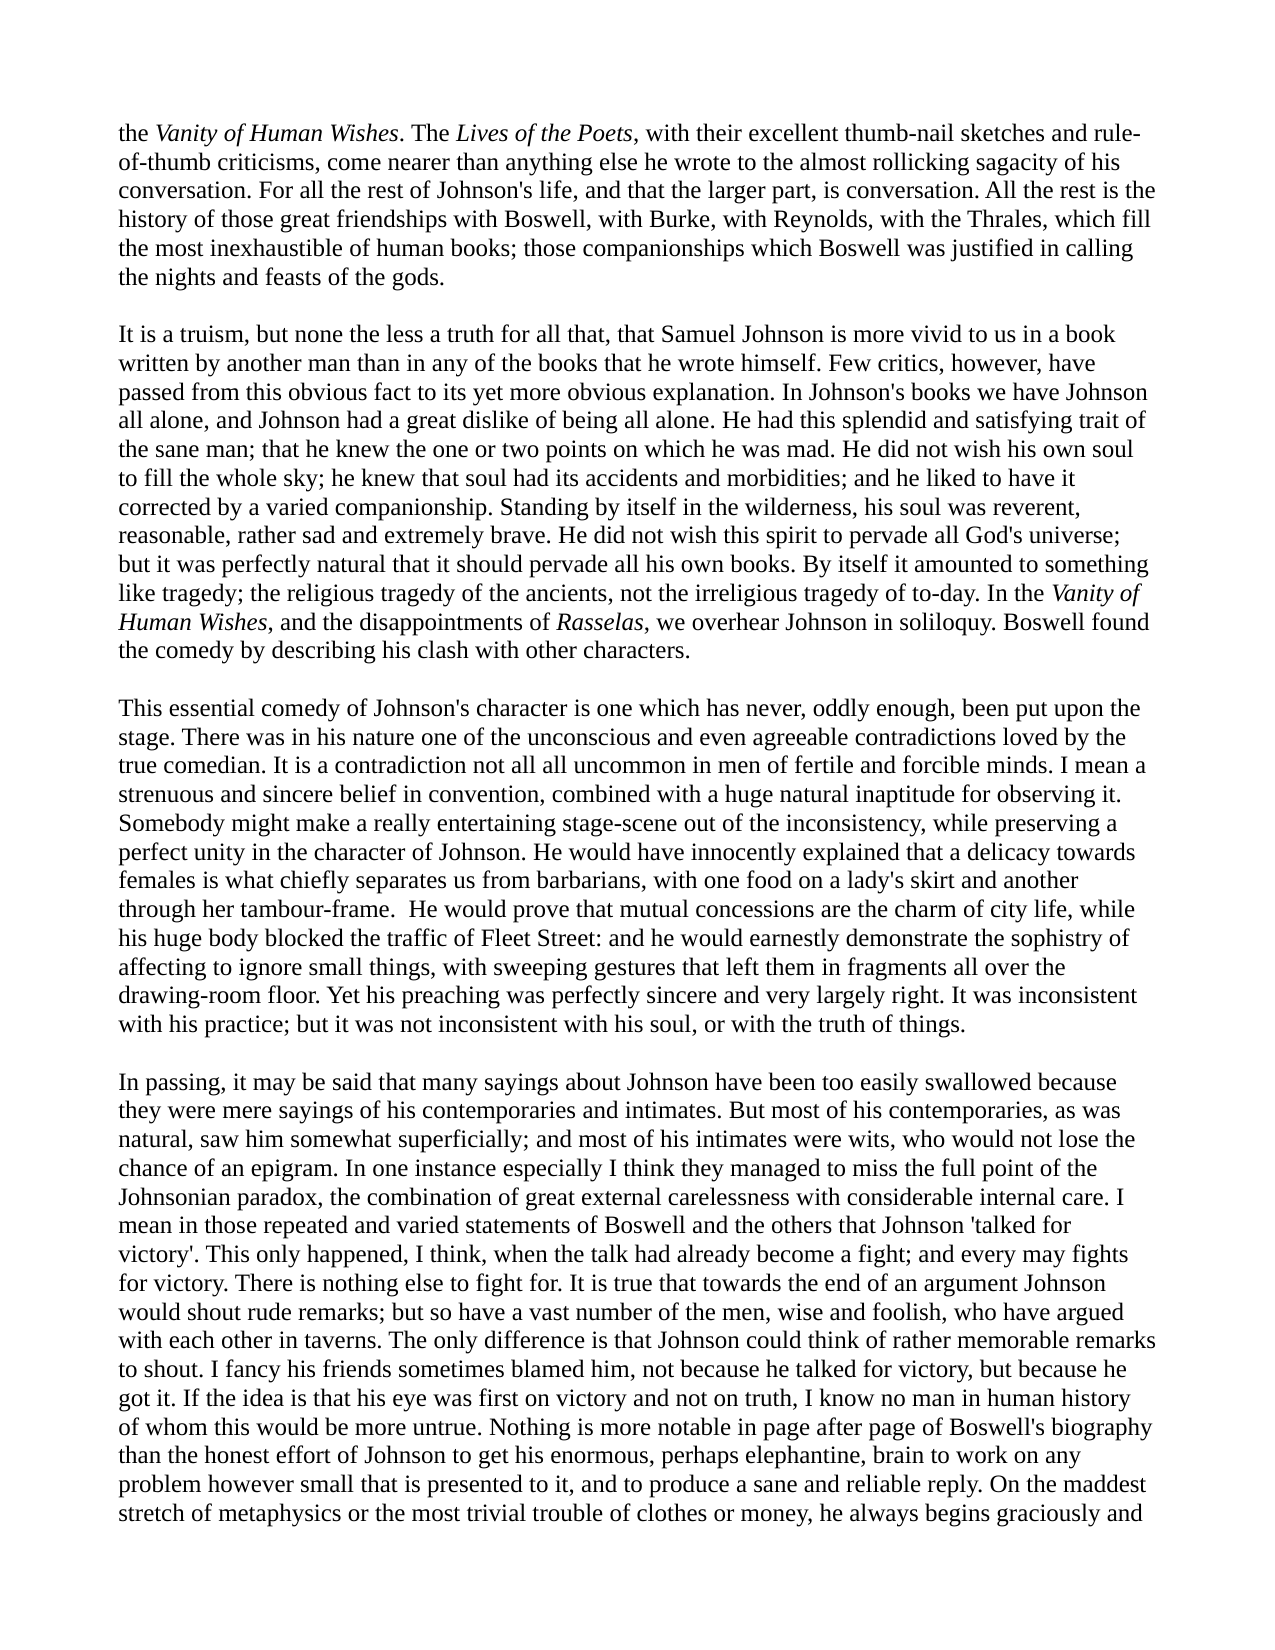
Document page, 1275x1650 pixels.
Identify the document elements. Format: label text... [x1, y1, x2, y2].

text In passing, it may be said that many sayings about Johnson have been too easily swallowed because they were mere sayings of his contemporaries and intimates. But most of his contemporaries, as was natural, saw him somewhat superficially; and most of his intimates were wits, who would not lose the chance of an epigram. In one instance especially I think they managed to miss the full point of the Johnsonian paradox, the combination of great external carelessness with considerable internal care. I mean in those repeated and varied statements of Boswell and the others that Johnson 'talked for victory'. This only happened, I think, when the talk had already become a fight; and every may fights for victory. There is nothing else to fight for. It is true that towards the end of an argument Johnson would shout rude remarks; but so have a vast number of the men, wise and foolish, who have argued with each other in taverns. The only difference is that Johnson could think of rather memorable remarks to shout. I fancy his friends sometimes blamed him, not because he talked for victory, but because he got it. If the idea is that his eye was first on victory and not on truth, I know no man in human history of whom this would be more untrue. Nothing is more notable in page after page of Boswell's biography than the honest effort of Johnson to get his enormous, perhaps elephantine, brain to work on any problem however small that is presented to it, and to produce a sane and reliable reply. On the maddest stretch of metaphysics or the most trivial trouble of clothes or money, he always begins graciously and [118, 1067, 1157, 1527]
text This essential comedy of Johnson's character is one which has never, oddly enough, been put upon the stage. There was in his nature one of the unconscious and even agreeable contradictions loved by the true comedian. It is a contradiction not all all uncommon in men of fertile and forcible minds. I mean a strenuous and sincere belief in convention, combined with a huge natural inaptitude for observing it. Somebody might make a really entertaining stage-scene out of the inconsistency, while preserving a perfect unity in the character of Johnson. He would have innocently explained that a delicacy towards females is what chiefly separates us from barbarians, with one food on a lady's skirt and another through her tambour-frame. He would prove that mutual concessions are the charm of city life, while his huge body blocked the traffic of Fleet Street: and he would earnestly demonstrate the sophistry of affecting to ignore small things, with sweeping gestures that left them in fragments all over the drawing-room floor. Yet his preaching was perfectly sincere and very largely right. It was inconsistent with his practice; but it was not inconsistent with his soul, or with the truth of things. [118, 693, 1157, 1038]
text the Vanity of Human Wishes. The Lives of the Poets, with their excellent thumb-nail sketches and rule-of-thumb criticisms, come nearer than anything else he wrote to the almost rollicking sagacity of his conversation. For all the rest of Johnson's life, and that the larger part, is conversation. All the rest is the history of those great friendships with Boswell, with Burke, with Reynolds, with the Thrales, which fill the most inexhaustible of human books; those companionships which Boswell was justified in calling the nights and feasts of the gods. [118, 118, 1157, 291]
text It is a truism, but none the less a truth for all that, that Samuel Johnson is more vivid to us in a book written by another man than in any of the books that he wrote himself. Few critics, however, have passed from this obvious fact to its yet more obvious explanation. In Johnson's books we have Johnson all alone, and Johnson had a great dislike of being all alone. He had this splendid and satisfying trait of the sane man; that he knew the one or two points on which he was mad. He did not wish his own soul to fill the whole sky; he knew that soul had its accidents and morbidities; and he liked to have it corrected by a varied companionship. Standing by itself in the wilderness, his soul was reverent, reasonable, rather sad and extremely brave. He did not wish this spirit to pervade all God's universe; but it was perfectly natural that it should pervade all his own books. By itself it amounted to something like tragedy; the religious tragedy of the ancients, not the irreligious tragedy of to-day. In the Vanity of Human Wishes, and the disappointments of Rasselas, we overhear Johnson in soliloquy. Boswell found the comedy by describing his clash with other characters. [118, 319, 1157, 664]
